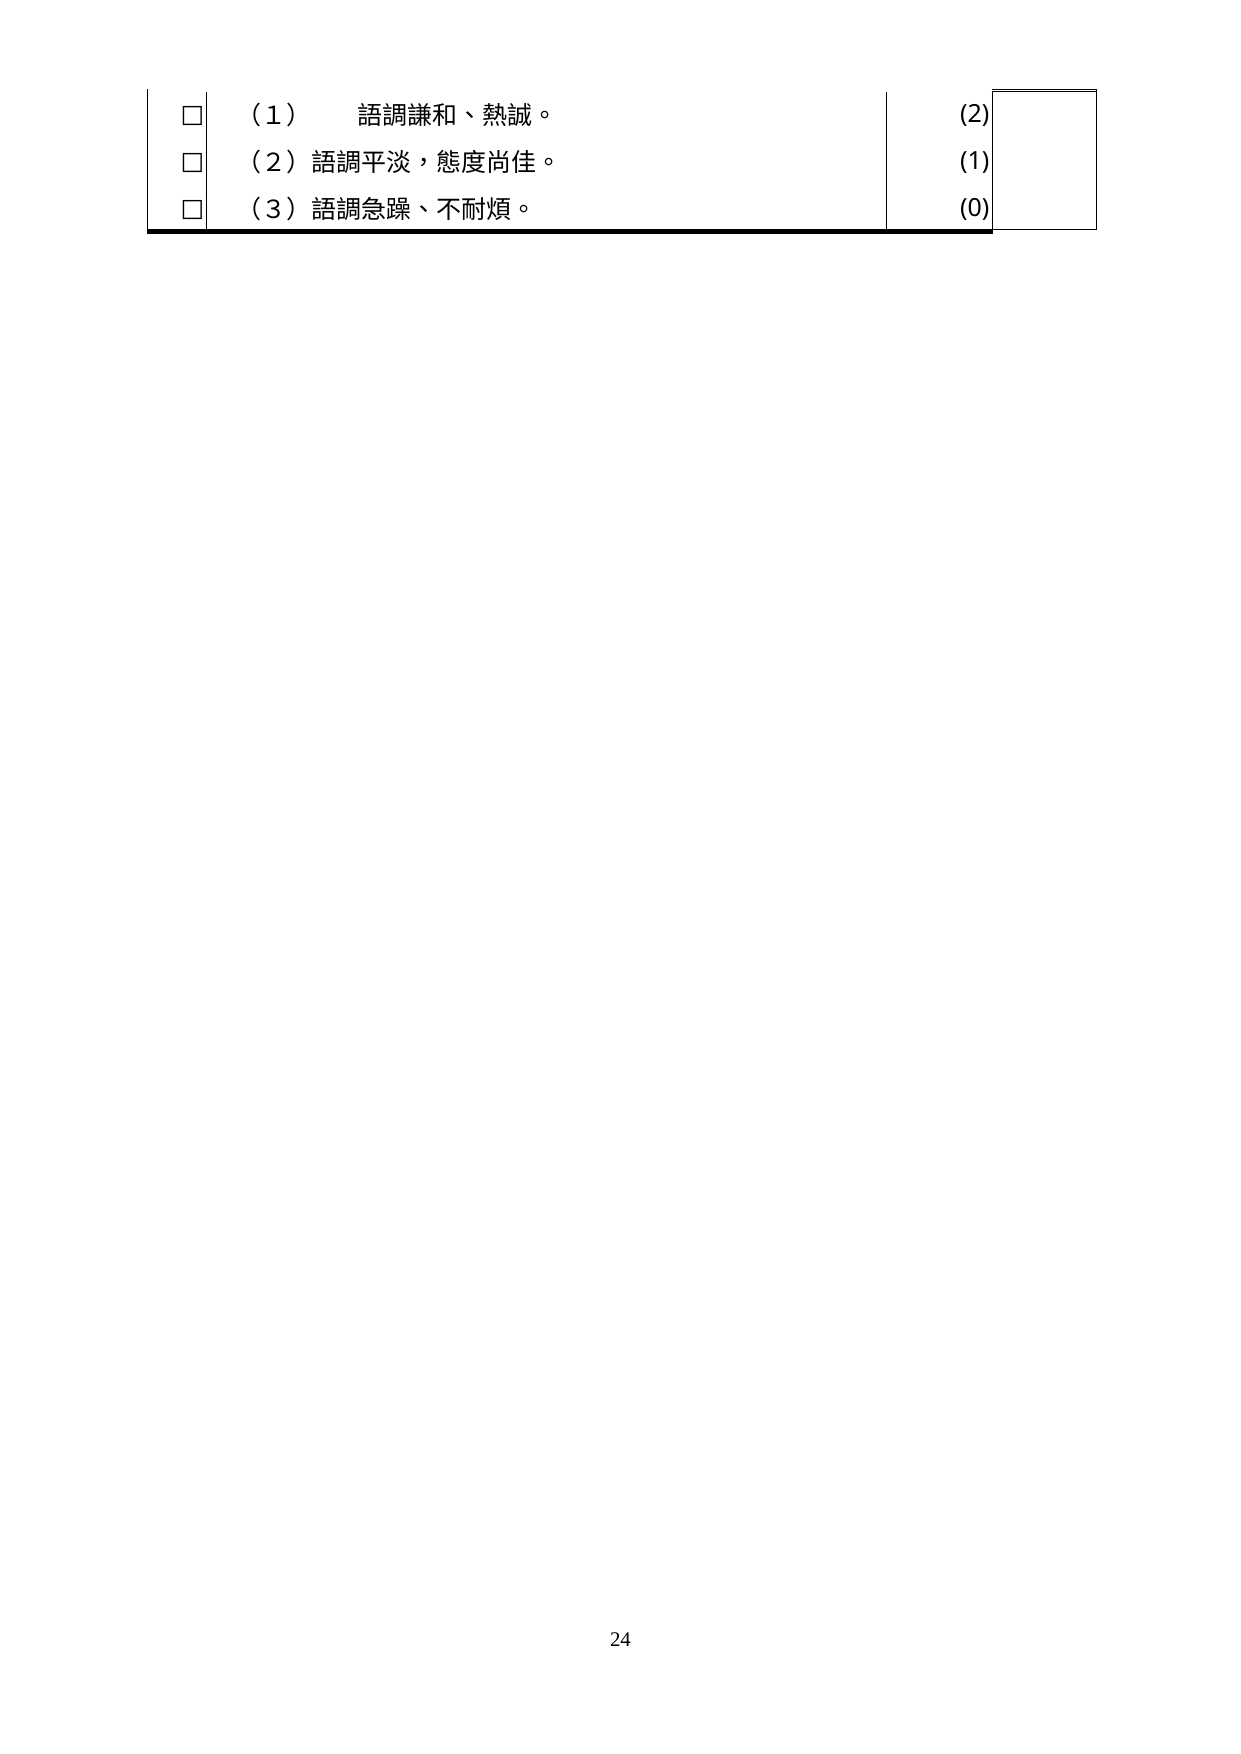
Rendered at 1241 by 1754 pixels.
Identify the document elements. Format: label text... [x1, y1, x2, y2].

table_cell □ [148, 183, 206, 229]
table_cell （２）語調平淡，態度尚佳。 [207, 136, 886, 182]
table_cell □ [148, 89, 207, 136]
table_cell (0) [887, 183, 992, 229]
table_cell (1) [887, 136, 992, 182]
table_cell 語調謙和、熱誠。 [207, 89, 886, 136]
table_cell [993, 92, 1096, 229]
table_cell (2) [886, 89, 992, 136]
table_cell □ [148, 136, 206, 182]
table_cell （３）語調急躁、不耐煩。 [207, 183, 886, 229]
